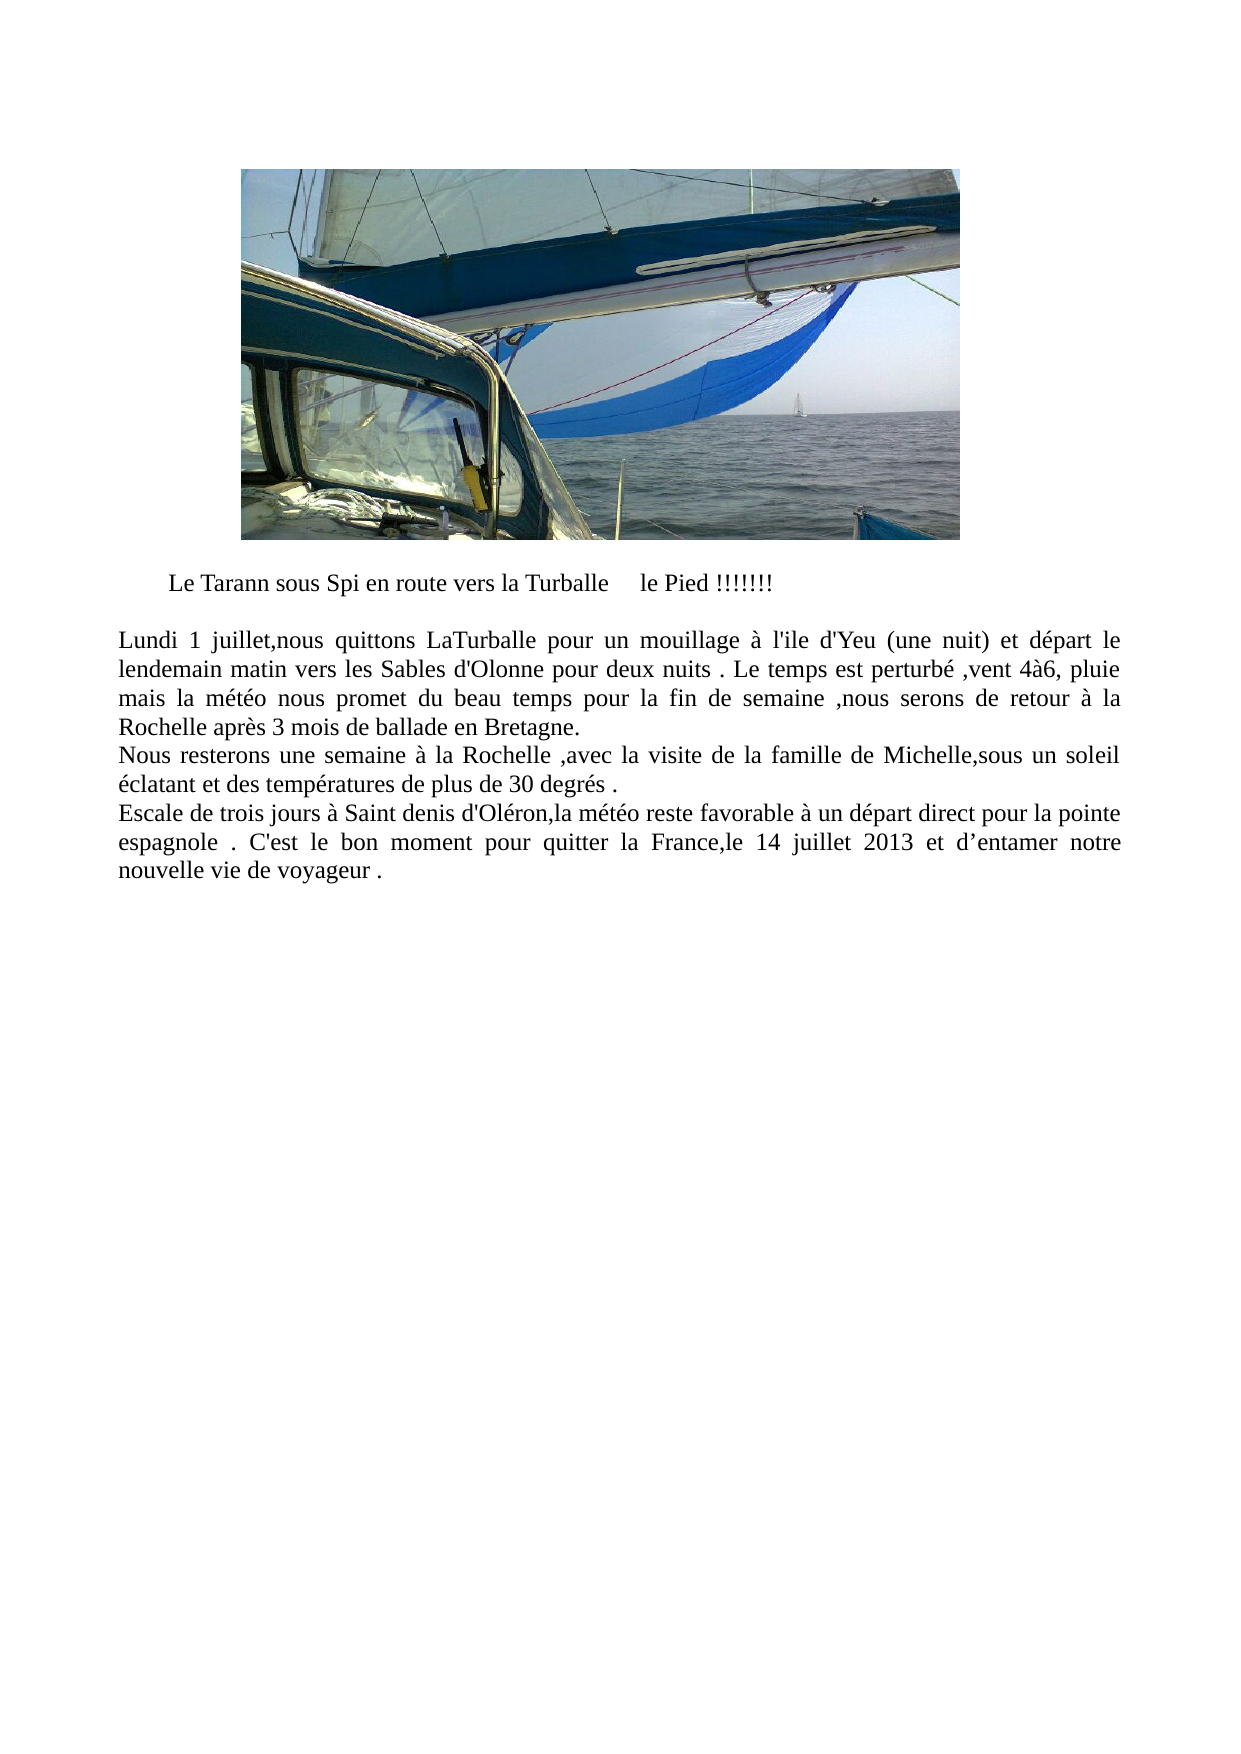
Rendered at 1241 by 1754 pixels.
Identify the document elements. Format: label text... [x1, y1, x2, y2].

picture [241, 169, 960, 540]
text Nous resterons une semaine à la Rochelle ,avec la visite de la famille de Michelle,sous un soleil éclatant et des températures de plus de 30 degrés . [118, 741, 1122, 798]
text Le Tarann sous Spi en route vers la Turballe le Pied !!!!!!! [118, 568, 1122, 597]
text Escale de trois jours à Saint denis d'Oléron,la météo reste favorable à un départ direct pour la pointe espagnole . C'est le bon moment pour quitter la France,le 14 juillet 2013 et d’entamer notre nouvelle vie de voyageur . [118, 798, 1122, 884]
text Lundi 1 juillet,nous quittons LaTurballe pour un mouillage à l'ile d'Yeu (une nuit) et départ le lendemain matin vers les Sables d'Olonne pour deux nuits . Le temps est perturbé ,vent 4à6, pluie mais la météo nous promet du beau temps pour la fin de semaine ,nous serons de retour à la Rochelle après 3 mois de ballade en Bretagne. [118, 626, 1122, 741]
